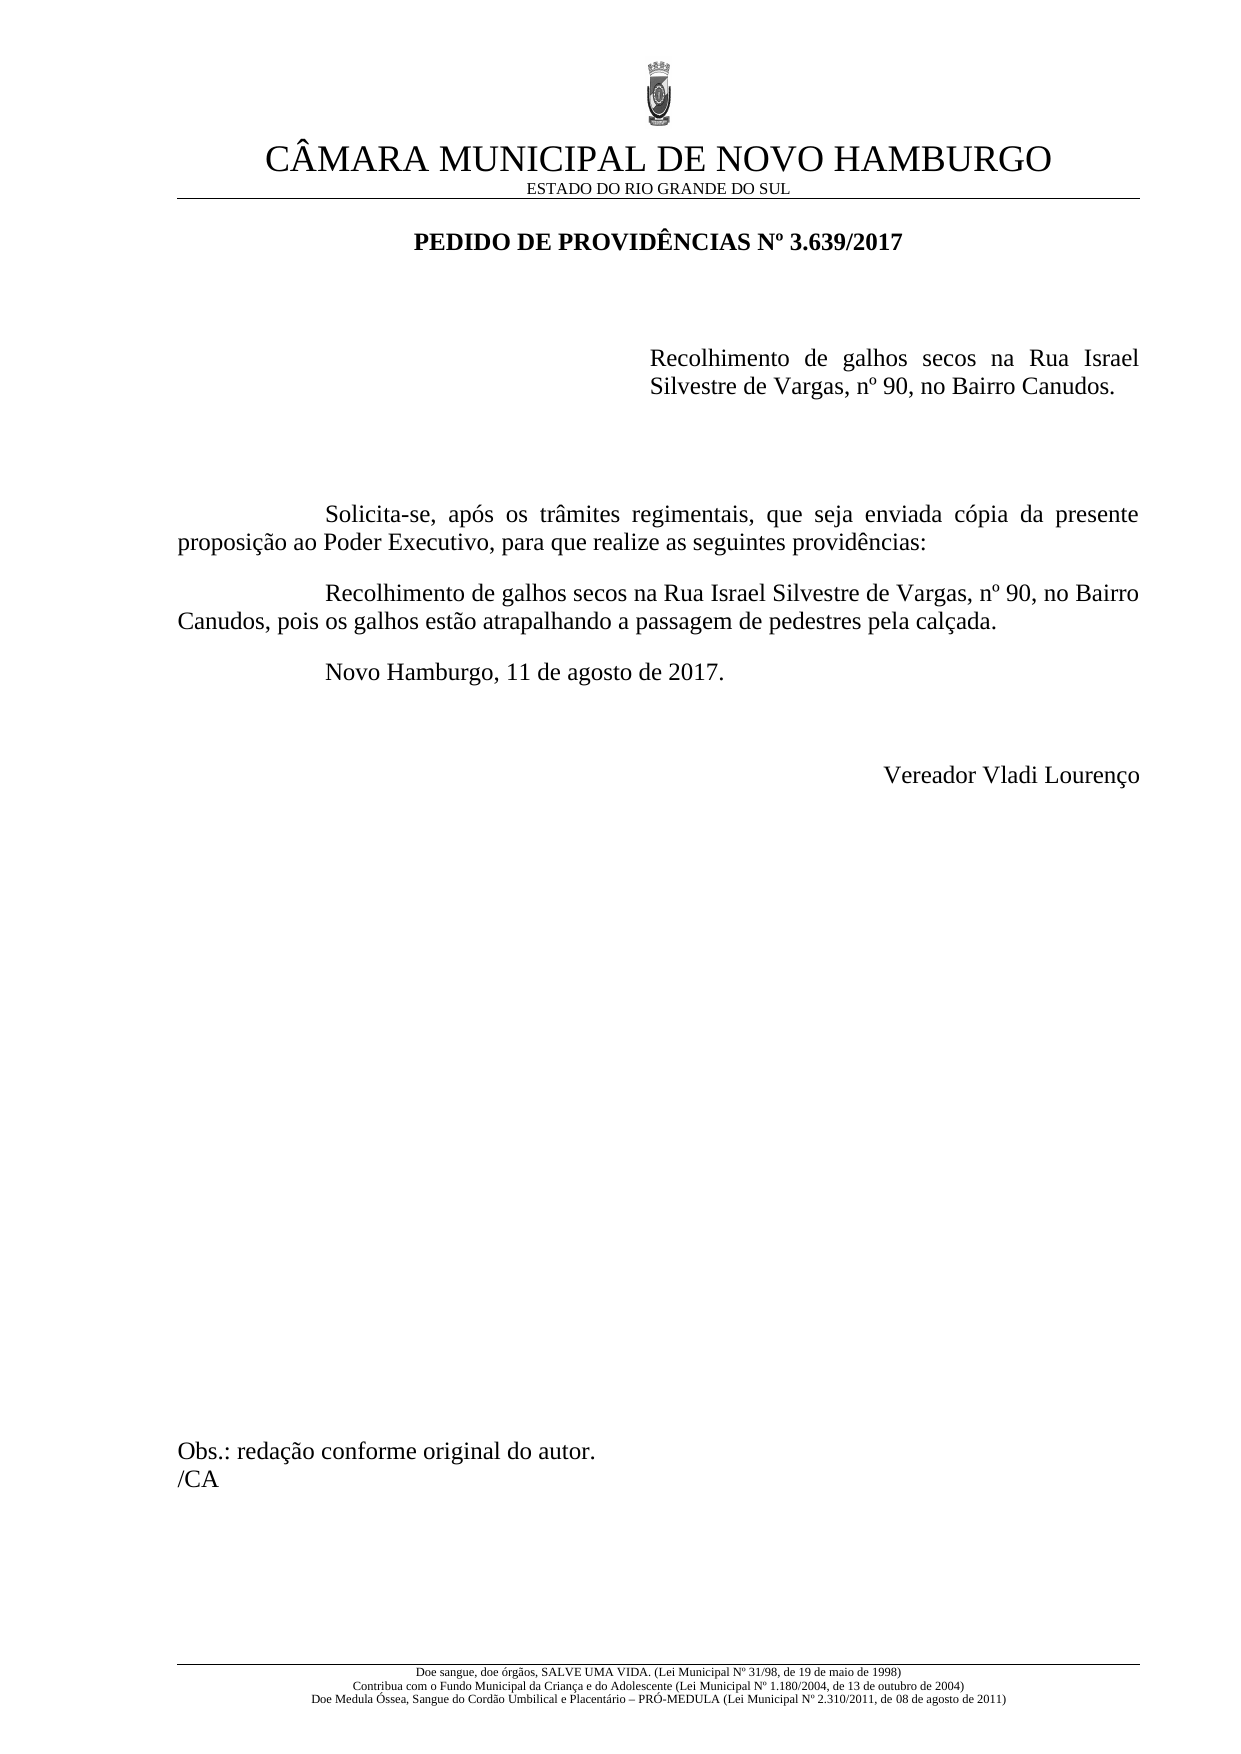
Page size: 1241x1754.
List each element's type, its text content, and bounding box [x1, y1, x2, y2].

text PEDIDO DE PROVIDÊNCIAS Nº 3.639/2017 [177, 228, 1140, 256]
text Recolhimento de galhos secos na Rua Israel Silvestre de Vargas, nº 90, no Bairro Canudos, pois os galhos estão atrapalhando a passagem de pedestres pela calçada. [177, 579, 1140, 635]
text /CA [177, 1465, 1140, 1493]
text Obs.: redação conforme original do autor. [177, 1437, 1140, 1465]
text Vereador Vladi Lourenço [177, 761, 1140, 788]
text Recolhimento de galhos secos na Rua Israel Silvestre de Vargas, nº 90, no Bairro Canudos. [649, 344, 1140, 400]
text Solicita-se, após os trâmites regimentais, que seja enviada cópia da presente proposição ao Poder Executivo, para que realize as seguintes providências: [177, 500, 1140, 556]
text Novo Hamburgo, 11 de agosto de 2017. [177, 658, 1140, 686]
